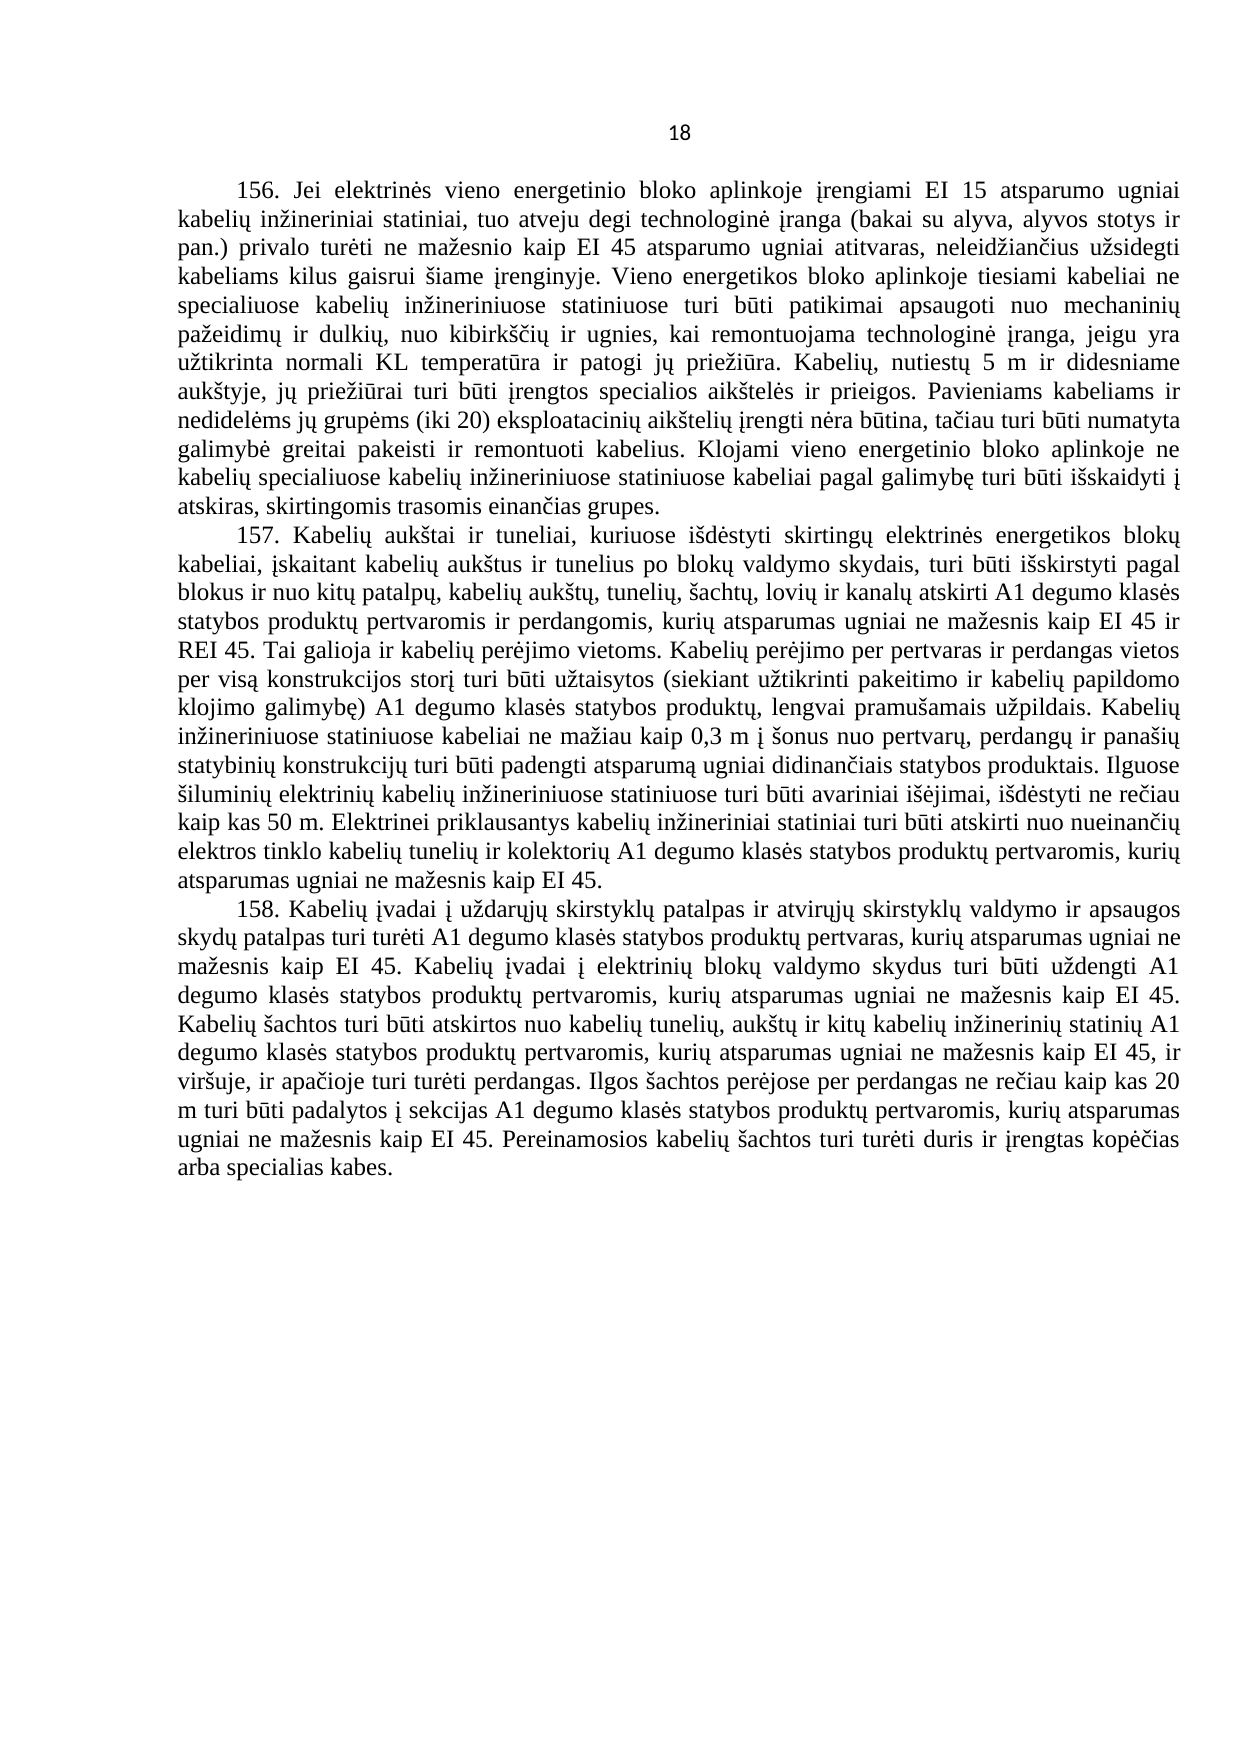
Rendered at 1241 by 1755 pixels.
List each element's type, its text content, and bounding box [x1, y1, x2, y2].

text 157. Kabelių aukštai ir tuneliai, kuriuose išdėstyti skirtingų elektrinės energetikos blokų kabeliai, įskaitant kabelių aukštus ir tunelius po blokų valdymo skydais, turi būti išskirstyti pagal blokus ir nuo kitų patalpų, kabelių aukštų, tunelių, šachtų, lovių ir kanalų atskirti A1 degumo klasės statybos produktų pertvaromis ir perdangomis, kurių atsparumas ugniai ne mažesnis kaip EI 45 ir REI 45. Tai galioja ir kabelių perėjimo vietoms. Kabelių perėjimo per pertvaras ir perdangas vietos per visą konstrukcijos storį turi būti užtaisytos (siekiant užtikrinti pakeitimo ir kabelių papildomo klojimo galimybę) A1 degumo klasės statybos produktų, lengvai pramušamais užpildais. Kabelių inžineriniuose statiniuose kabeliai ne mažiau kaip 0,3 m į šonus nuo pertvarų, perdangų ir panašių statybinių konstrukcijų turi būti padengti atsparumą ugniai didinančiais statybos produktais. Ilguose šiluminių elektrinių kabelių inžineriniuose statiniuose turi būti avariniai išėjimai, išdėstyti ne rečiau kaip kas 50 m. Elektrinei priklausantys kabelių inžineriniai statiniai turi būti atskirti nuo nueinančių elektros tinklo kabelių tunelių ir kolektorių A1 degumo klasės statybos produktų pertvaromis, kurių atsparumas ugniai ne mažesnis kaip EI 45. [177, 520, 1181, 894]
text 156. Jei elektrinės vieno energetinio bloko aplinkoje įrengiami EI 15 atsparumo ugniai kabelių inžineriniai statiniai, tuo atveju degi technologinė įranga (bakai su alyva, alyvos stotys ir pan.) privalo turėti ne mažesnio kaip EI 45 atsparumo ugniai atitvaras, neleidžiančius užsidegti kabeliams kilus gaisrui šiame įrenginyje. Vieno energetikos bloko aplinkoje tiesiami kabeliai ne specialiuose kabelių inžineriniuose statiniuose turi būti patikimai apsaugoti nuo mechaninių pažeidimų ir dulkių, nuo kibirkščių ir ugnies, kai remontuojama technologinė įranga, jeigu yra užtikrinta normali KL temperatūra ir patogi jų priežiūra. Kabelių, nutiestų 5 m ir didesniame aukštyje, jų priežiūrai turi būti įrengtos specialios aikštelės ir prieigos. Pavieniams kabeliams ir nedidelėms jų grupėms (iki 20) eksploatacinių aikštelių įrengti nėra būtina, tačiau turi būti numatyta galimybė greitai pakeisti ir remontuoti kabelius. Klojami vieno energetinio bloko aplinkoje ne kabelių specialiuose kabelių inžineriniuose statiniuose kabeliai pagal galimybę turi būti išskaidyti į atskiras, skirtingomis trasomis einančias grupes. [177, 175, 1181, 520]
text 158. Kabelių įvadai į uždarųjų skirstyklų patalpas ir atvirųjų skirstyklų valdymo ir apsaugos skydų patalpas turi turėti A1 degumo klasės statybos produktų pertvaras, kurių atsparumas ugniai ne mažesnis kaip EI 45. Kabelių įvadai į elektrinių blokų valdymo skydus turi būti uždengti A1 degumo klasės statybos produktų pertvaromis, kurių atsparumas ugniai ne mažesnis kaip EI 45. Kabelių šachtos turi būti atskirtos nuo kabelių tunelių, aukštų ir kitų kabelių inžinerinių statinių A1 degumo klasės statybos produktų pertvaromis, kurių atsparumas ugniai ne mažesnis kaip EI 45, ir viršuje, ir apačioje turi turėti perdangas. Ilgos šachtos perėjose per perdangas ne rečiau kaip kas 20 m turi būti padalytos į sekcijas A1 degumo klasės statybos produktų pertvaromis, kurių atsparumas ugniai ne mažesnis kaip EI 45. Pereinamosios kabelių šachtos turi turėti duris ir įrengtas kopėčias arba specialias kabes. [177, 894, 1181, 1181]
